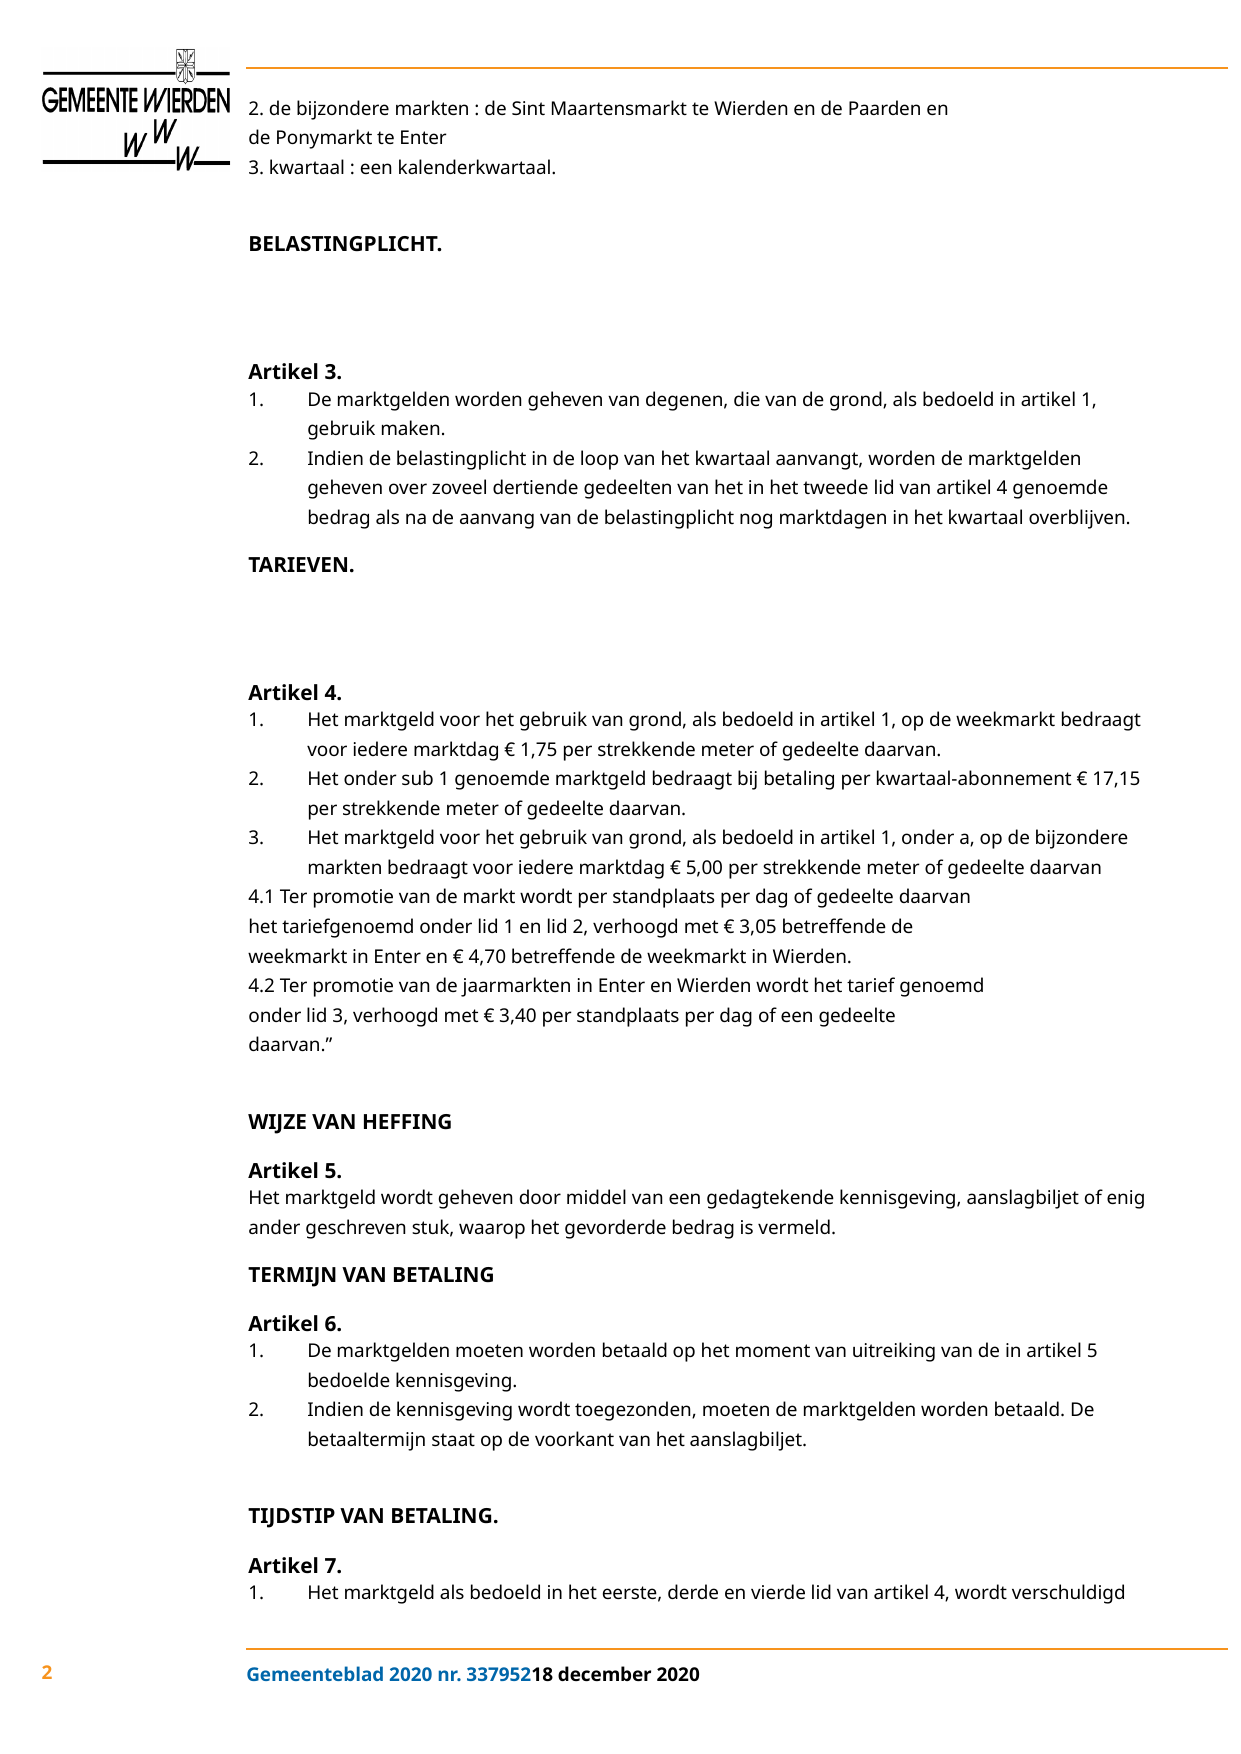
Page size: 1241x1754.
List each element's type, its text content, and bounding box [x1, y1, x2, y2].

text Artikel 4. [248, 678, 1152, 706]
text TERMIJN VAN BETALING [248, 1260, 1152, 1288]
list Indien de belastingplicht in de loop van het kwartaal aanvangt, worden de marktgelden geheven over zoveel dertiende gedeelten van het in het tweede lid van artikel 4 genoemde bedrag als na de aanvang van de belastingplicht nog marktdagen in het kwartaal overblijven. [248, 445, 1152, 530]
text 3. kwartaal : een kalenderkwartaal. [248, 154, 1152, 180]
list De marktgelden worden geheven van degenen, die van de grond, als bedoeld in artikel 1, gebruik maken. [248, 386, 1152, 441]
text daarvan.” [248, 1032, 1152, 1057]
text de Ponymarkt te Enter [248, 124, 1152, 150]
text TARIEVEN. [248, 550, 1152, 578]
list Het marktgeld als bedoeld in het eerste, derde en vierde lid van artikel 4, wordt verschuldigd [248, 1579, 1152, 1605]
list Het onder sub 1 genoemde marktgeld bedraagt bij betaling per kwartaal-abonnement € 17,15 per strekkende meter of gedeelte daarvan. [248, 765, 1152, 821]
text 4.2 Ter promotie van de jaarmarkten in Enter en Wierden wordt het tarief genoemd [248, 972, 1152, 998]
text het tariefgenoemd onder lid 1 en lid 2, verhoogd met € 3,05 betreffende de [248, 913, 1152, 939]
list Het marktgeld voor het gebruik van grond, als bedoeld in artikel 1, onder a, op de bijzondere markten bedraagt voor iedere marktdag € 5,00 per strekkende meter of gedeelte daarvan [248, 824, 1152, 880]
picture [41, 47, 231, 172]
text TIJDSTIP VAN BETALING. [248, 1501, 1152, 1530]
text Artikel 6. [248, 1309, 1152, 1337]
list Indien de kennisgeving wordt toegezonden, moeten de marktgelden worden betaald. De betaaltermijn staat op de voorkant van het aanslagbiljet. [248, 1397, 1152, 1452]
text WIJZE VAN HEFFING [248, 1107, 1152, 1135]
text weekmarkt in Enter en € 4,70 betreffende de weekmarkt in Wierden. [248, 943, 1152, 969]
text 2. de bijzondere markten : de Sint Maartensmarkt te Wierden en de Paarden en [248, 95, 1152, 121]
text Artikel 7. [248, 1551, 1152, 1579]
text 4.1 Ter promotie van de markt wordt per standplaats per dag of gedeelte daarvan [248, 884, 1152, 909]
list Het marktgeld voor het gebruik van grond, als bedoeld in artikel 1, op de weekmarkt bedraagt voor iedere marktdag € 1,75 per strekkende meter of gedeelte daarvan. [248, 706, 1152, 762]
text Artikel 3. [248, 357, 1152, 386]
text onder lid 3, verhoogd met € 3,40 per standplaats per dag of een gedeelte [248, 1002, 1152, 1028]
list De marktgelden moeten worden betaald op het moment van uitreiking van de in artikel 5 bedoelde kennisgeving. [248, 1337, 1152, 1393]
text BELASTINGPLICHT. [248, 229, 1152, 258]
text Het marktgeld wordt geheven door middel van een gedagtekende kennisgeving, aanslagbiljet of enig ander geschreven stuk, waarop het gevorderde bedrag is vermeld. [248, 1184, 1152, 1240]
text Artikel 5. [248, 1156, 1152, 1184]
